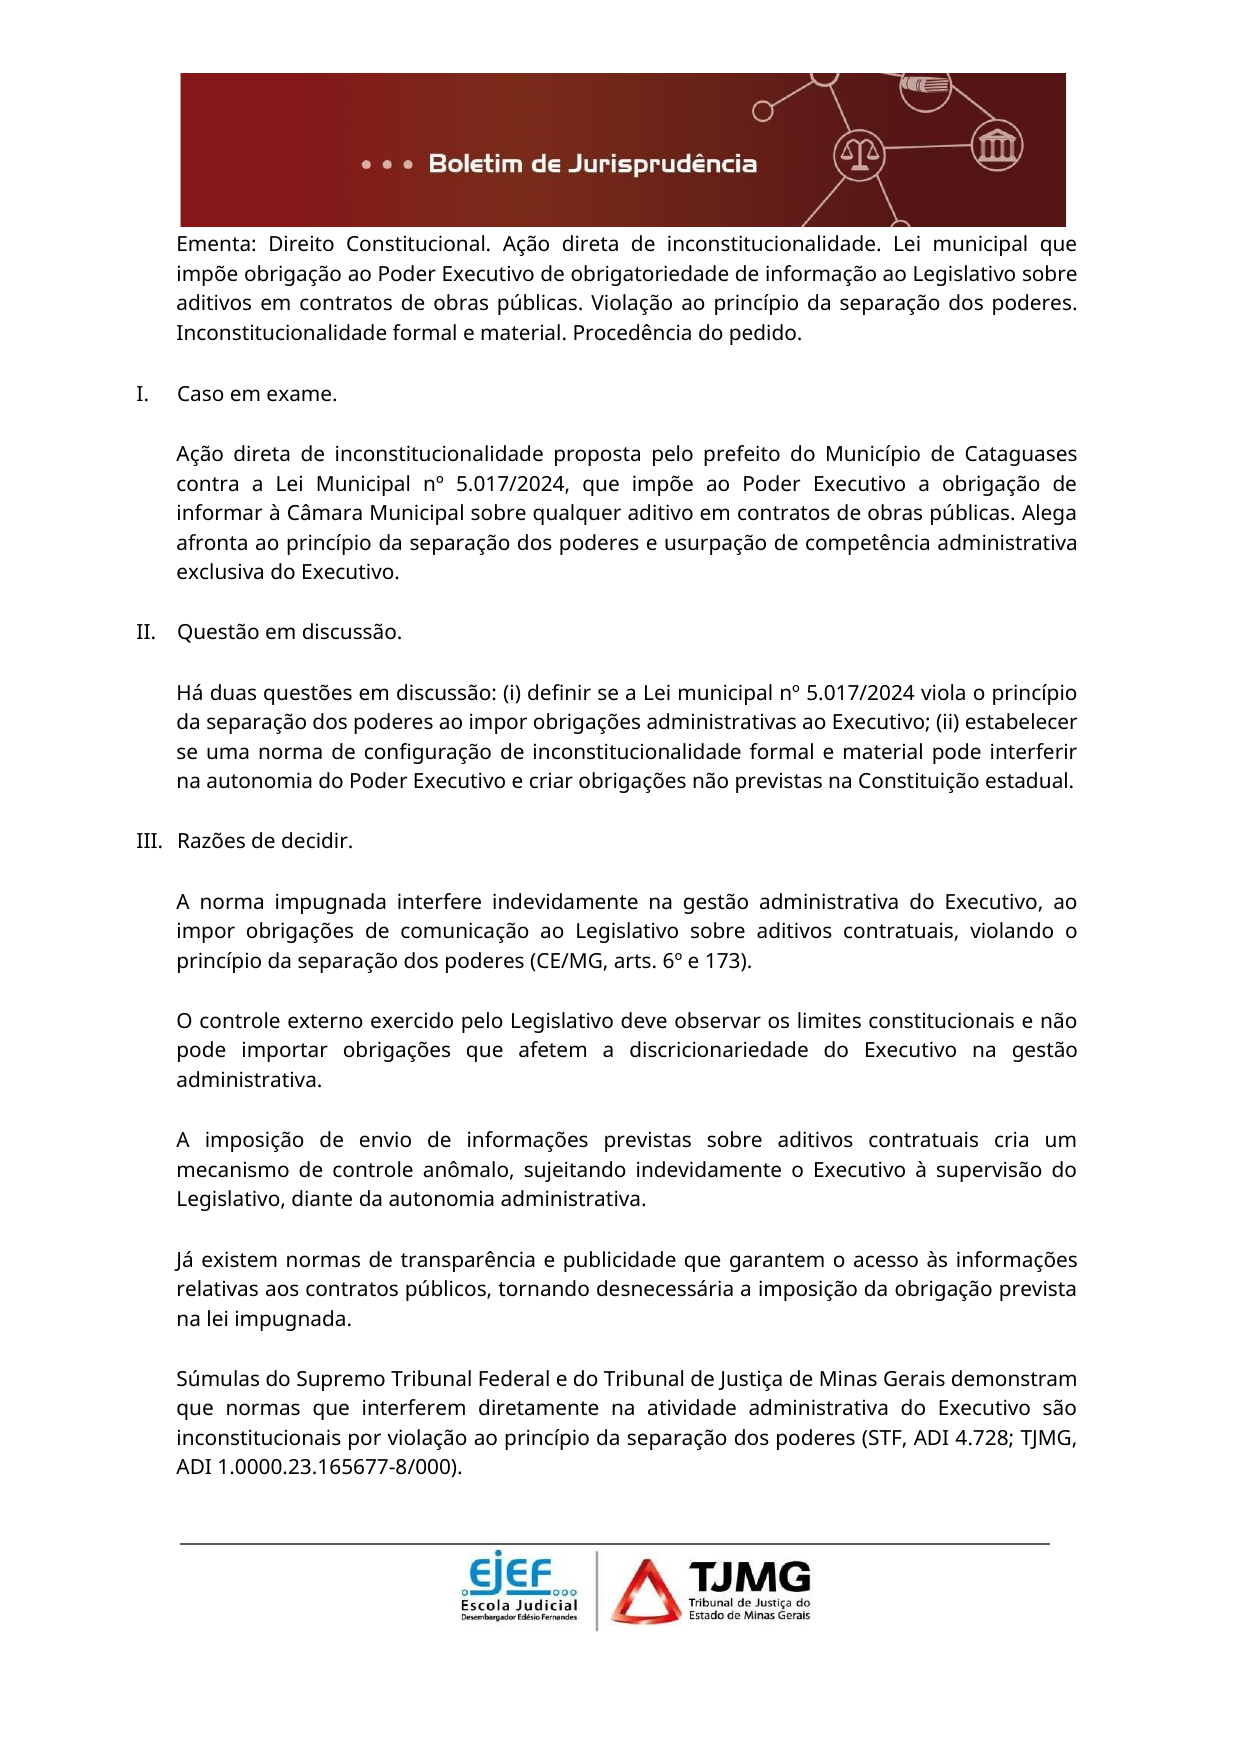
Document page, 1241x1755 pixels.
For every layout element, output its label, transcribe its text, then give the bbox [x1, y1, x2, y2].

text A imposição de envio de informações previstas sobre aditivos contratuais cria um mecanismo de controle anômalo, sujeitando indevidamente o Executivo à supervisão do Legislativo, diante da autonomia administrativa. [176, 1125, 1079, 1213]
text O controle externo exercido pelo Legislativo deve observar os limites constitucionais e não pode importar obrigações que afetem a discricionariedade do Executivo na gestão administrativa. [176, 1006, 1079, 1093]
text A norma impugnada interfere indevidamente na gestão administrativa do Executivo, ao impor obrigações de comunicação ao Legislativo sobre aditivos contratuais, violando o princípio da separação dos poderes (CE/MG, arts. 6º e 173). [176, 887, 1079, 974]
text Súmulas do Supremo Tribunal Federal e do Tribunal de Justiça de Minas Gerais demonstram que normas que interferem diretamente na atividade administrativa do Executivo são inconstitucionais por violação ao princípio da separação dos poderes (STF, ADI 4.728; TJMG, ADI 1.0000.23.165677-8/000). [176, 1364, 1079, 1481]
text Já existem normas de transparência e publicidade que garantem o acesso às informações relativas aos contratos públicos, tornando desnecessária a imposição da obrigação prevista na lei impugnada. [176, 1245, 1079, 1332]
list Caso em exame. [136, 379, 1079, 407]
text Ação direta de inconstitucionalidade proposta pelo prefeito do Município de Cataguases contra a Lei Municipal nº 5.017/2024, que impõe ao Poder Executivo a obrigação de informar à Câmara Municipal sobre qualquer aditivo em contratos de obras públicas. Alega afronta ao princípio da separação dos poderes e usurpação de competência administrativa exclusiva do Executivo. [176, 439, 1079, 586]
text Há duas questões em discussão: (i) definir se a Lei municipal nº 5.017/2024 viola o princípio da separação dos poderes ao impor obrigações administrativas ao Executivo; (ii) estabelecer se uma norma de configuração de inconstitucionalidade formal e material pode interferir na autonomia do Poder Executivo e criar obrigações não previstas na Constituição estadual. [176, 678, 1079, 795]
list Questão em discussão. [136, 617, 1079, 646]
text Ementa: Direito Constitucional. Ação direta de inconstitucionalidade. Lei municipal que impõe obrigação ao Poder Executivo de obrigatoriedade de informação ao Legislativo sobre aditivos em contratos de obras públicas. Violação ao princípio da separação dos poderes. Inconstitucionalidade formal e material. Procedência do pedido. [176, 229, 1079, 346]
list Razões de decidir. [136, 827, 1079, 855]
